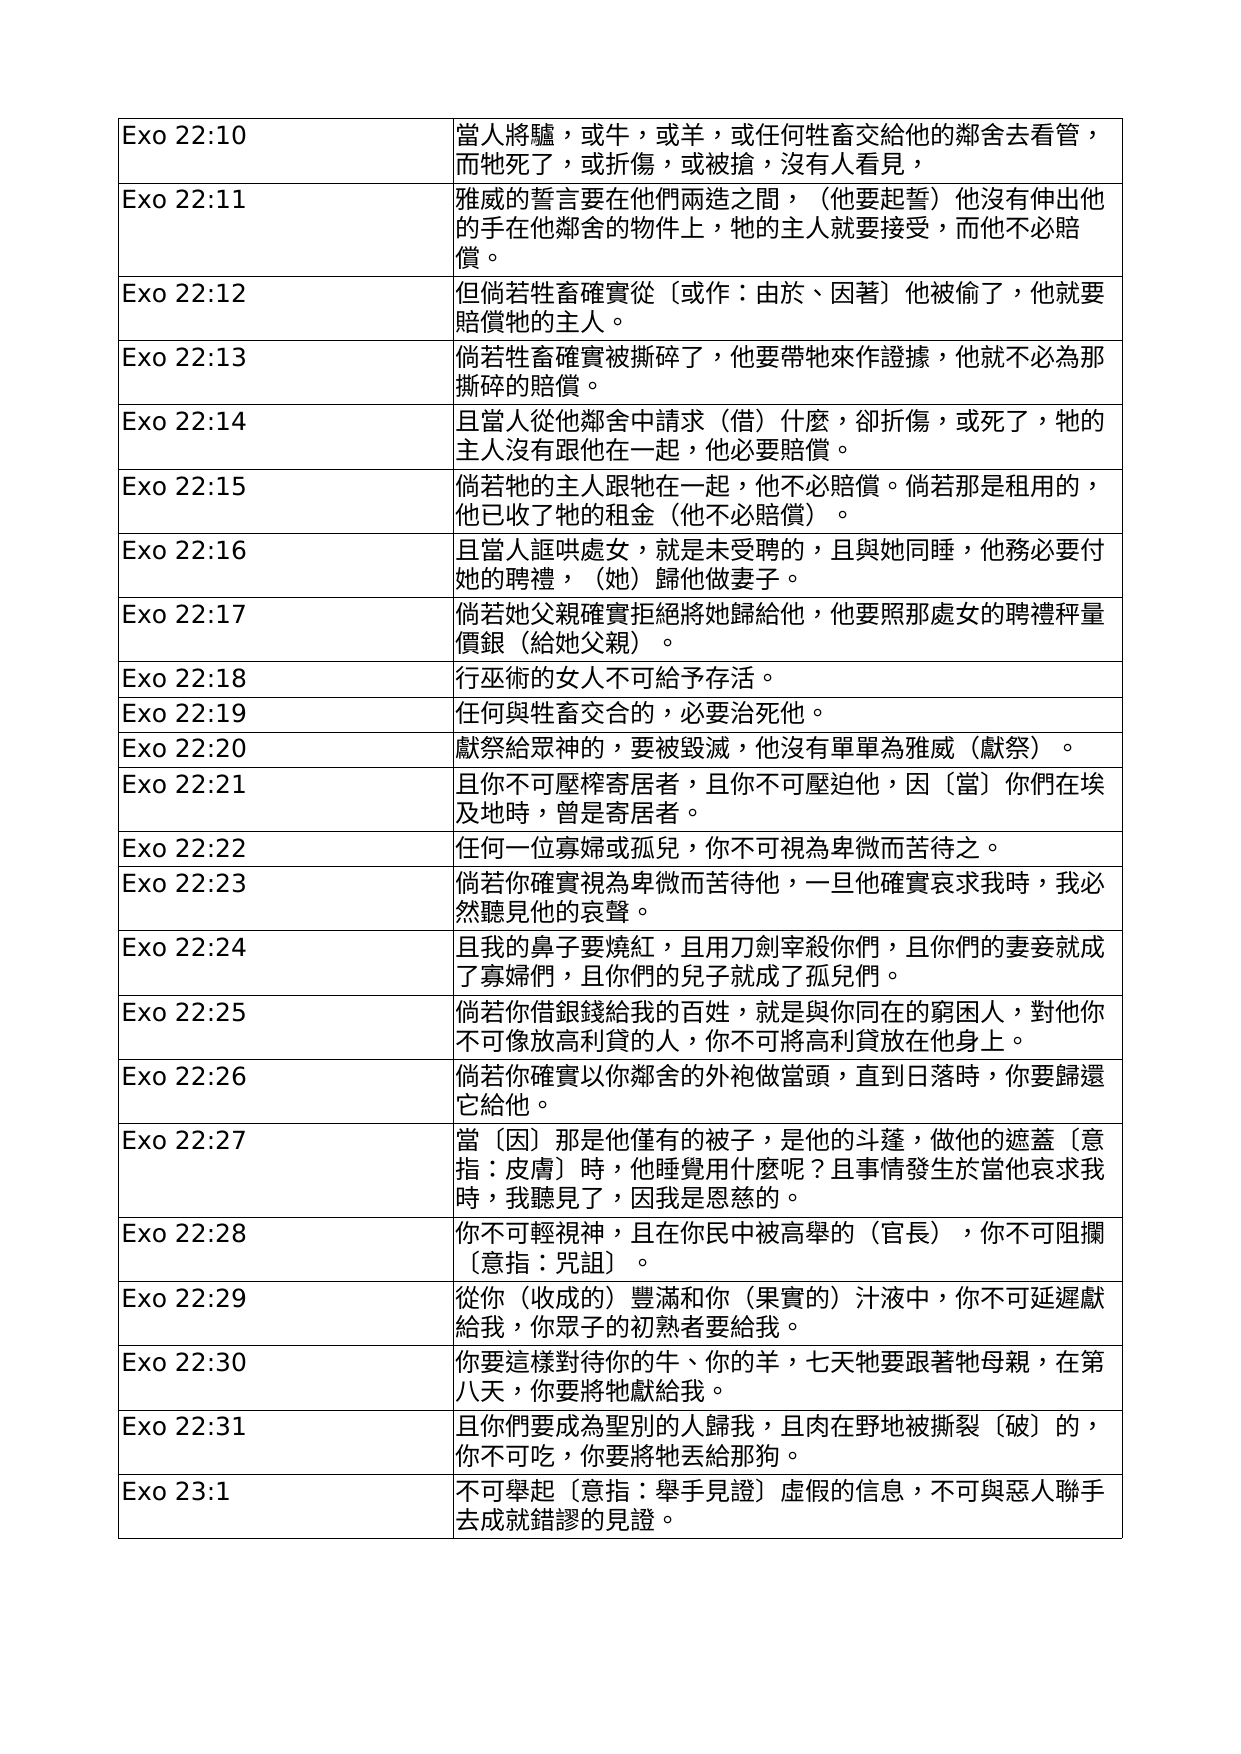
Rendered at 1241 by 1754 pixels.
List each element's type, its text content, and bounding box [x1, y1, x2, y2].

table_cell 行巫術的女人不可給予存活。 [454, 662, 1122, 697]
table_cell Exo 22:27 [119, 1124, 453, 1217]
table_cell Exo 22:26 [119, 1060, 453, 1123]
table_cell 雅威的誓言要在他們兩造之間，（他要起誓）他沒有伸出他的手在他鄰舍的物件上，牠的主人就要接受，而他不必賠償。 [454, 184, 1122, 276]
table_cell 且當人從他鄰舍中請求（借）什麼，卻折傷，或死了，牠的主人沒有跟他在一起，他必要賠償。 [454, 405, 1122, 469]
table_cell 倘若你確實視為卑微而苦待他，一旦他確實哀求我時，我必然聽見他的哀聲。 [454, 867, 1122, 930]
table_cell Exo 22:29 [119, 1282, 453, 1345]
table_cell 且你們要成為聖別的人歸我，且肉在野地被撕裂〔破〕的，你不可吃，你要將牠丟給那狗。 [454, 1411, 1122, 1474]
table_cell 且當人誆哄處女，就是未受聘的，且與她同睡，他務必要付她的聘禮，（她）歸他做妻子。 [454, 534, 1122, 597]
table_cell Exo 22:11 [119, 184, 453, 276]
table_cell 倘若她父親確實拒絕將她歸給他，他要照那處女的聘禮秤量價銀（給她父親）。 [454, 598, 1122, 661]
table_cell Exo 22:13 [119, 341, 453, 404]
table_cell 當〔因〕那是他僅有的被子，是他的斗蓬，做他的遮蓋〔意指：皮膚〕時，他睡覺用什麼呢？且事情發生於當他哀求我時，我聽見了，因我是恩慈的。 [454, 1124, 1122, 1217]
table_cell 但倘若牲畜確實從〔或作：由於、因著〕他被偷了，他就要賠償牠的主人。 [454, 277, 1122, 340]
table_cell Exo 22:28 [119, 1218, 453, 1281]
table_cell Exo 22:25 [119, 996, 453, 1059]
table_cell 倘若你借銀錢給我的百姓，就是與你同在的窮困人，對他你不可像放高利貸的人，你不可將高利貸放在他身上。 [454, 996, 1122, 1059]
table_cell 倘若你確實以你鄰舍的外袍做當頭，直到日落時，你要歸還它給他。 [454, 1060, 1122, 1123]
table_cell Exo 22:19 [119, 698, 453, 732]
table_cell 倘若牠的主人跟牠在一起，他不必賠償。倘若那是租用的，他已收了牠的租金（他不必賠償）。 [454, 470, 1122, 533]
table_cell Exo 23:1 [119, 1475, 453, 1538]
table_cell Exo 22:10 [119, 119, 453, 182]
table_cell 從你（收成的）豐滿和你（果實的）汁液中，你不可延遲獻給我，你眾子的初熟者要給我。 [454, 1282, 1122, 1345]
table_cell 當人將驢，或牛，或羊，或任何牲畜交給他的鄰舍去看管，而牠死了，或折傷，或被搶，沒有人看見， [454, 119, 1122, 182]
table_cell Exo 22:16 [119, 534, 453, 597]
table_cell Exo 22:20 [119, 733, 453, 767]
table_cell 且你不可壓榨寄居者，且你不可壓迫他，因〔當〕你們在埃及地時，曾是寄居者。 [454, 768, 1122, 831]
table_cell 不可舉起〔意指：舉手見證〕虛假的信息，不可與惡人聯手去成就錯謬的見證。 [454, 1475, 1122, 1538]
table_cell Exo 22:31 [119, 1411, 453, 1474]
table_cell 任何與牲畜交合的，必要治死他。 [454, 698, 1122, 732]
table_cell Exo 22:30 [119, 1346, 453, 1409]
table_cell Exo 22:22 [119, 832, 453, 866]
table_cell 且我的鼻子要燒紅，且用刀劍宰殺你們，且你們的妻妾就成了寡婦們，且你們的兒子就成了孤兒們。 [454, 931, 1122, 995]
table_cell Exo 22:12 [119, 277, 453, 340]
table_cell Exo 22:21 [119, 768, 453, 831]
table_cell 任何一位寡婦或孤兒，你不可視為卑微而苦待之。 [454, 832, 1122, 866]
table_cell 倘若牲畜確實被撕碎了，他要帶牠來作證據，他就不必為那撕碎的賠償。 [454, 341, 1122, 404]
table_cell Exo 22:18 [119, 662, 453, 697]
table_cell 你要這樣對待你的牛、你的羊，七天牠要跟著牠母親，在第八天，你要將牠獻給我。 [454, 1346, 1122, 1409]
table_cell Exo 22:15 [119, 470, 453, 533]
table_cell Exo 22:14 [119, 405, 453, 469]
table_cell 你不可輕視神，且在你民中被高舉的（官長），你不可阻攔〔意指：咒詛〕。 [454, 1218, 1122, 1281]
table_cell Exo 22:23 [119, 867, 453, 930]
table_cell Exo 22:17 [119, 598, 453, 661]
table_cell 獻祭給眾神的，要被毀滅，他沒有單單為雅威（獻祭）。 [454, 733, 1122, 767]
table_cell Exo 22:24 [119, 931, 453, 995]
